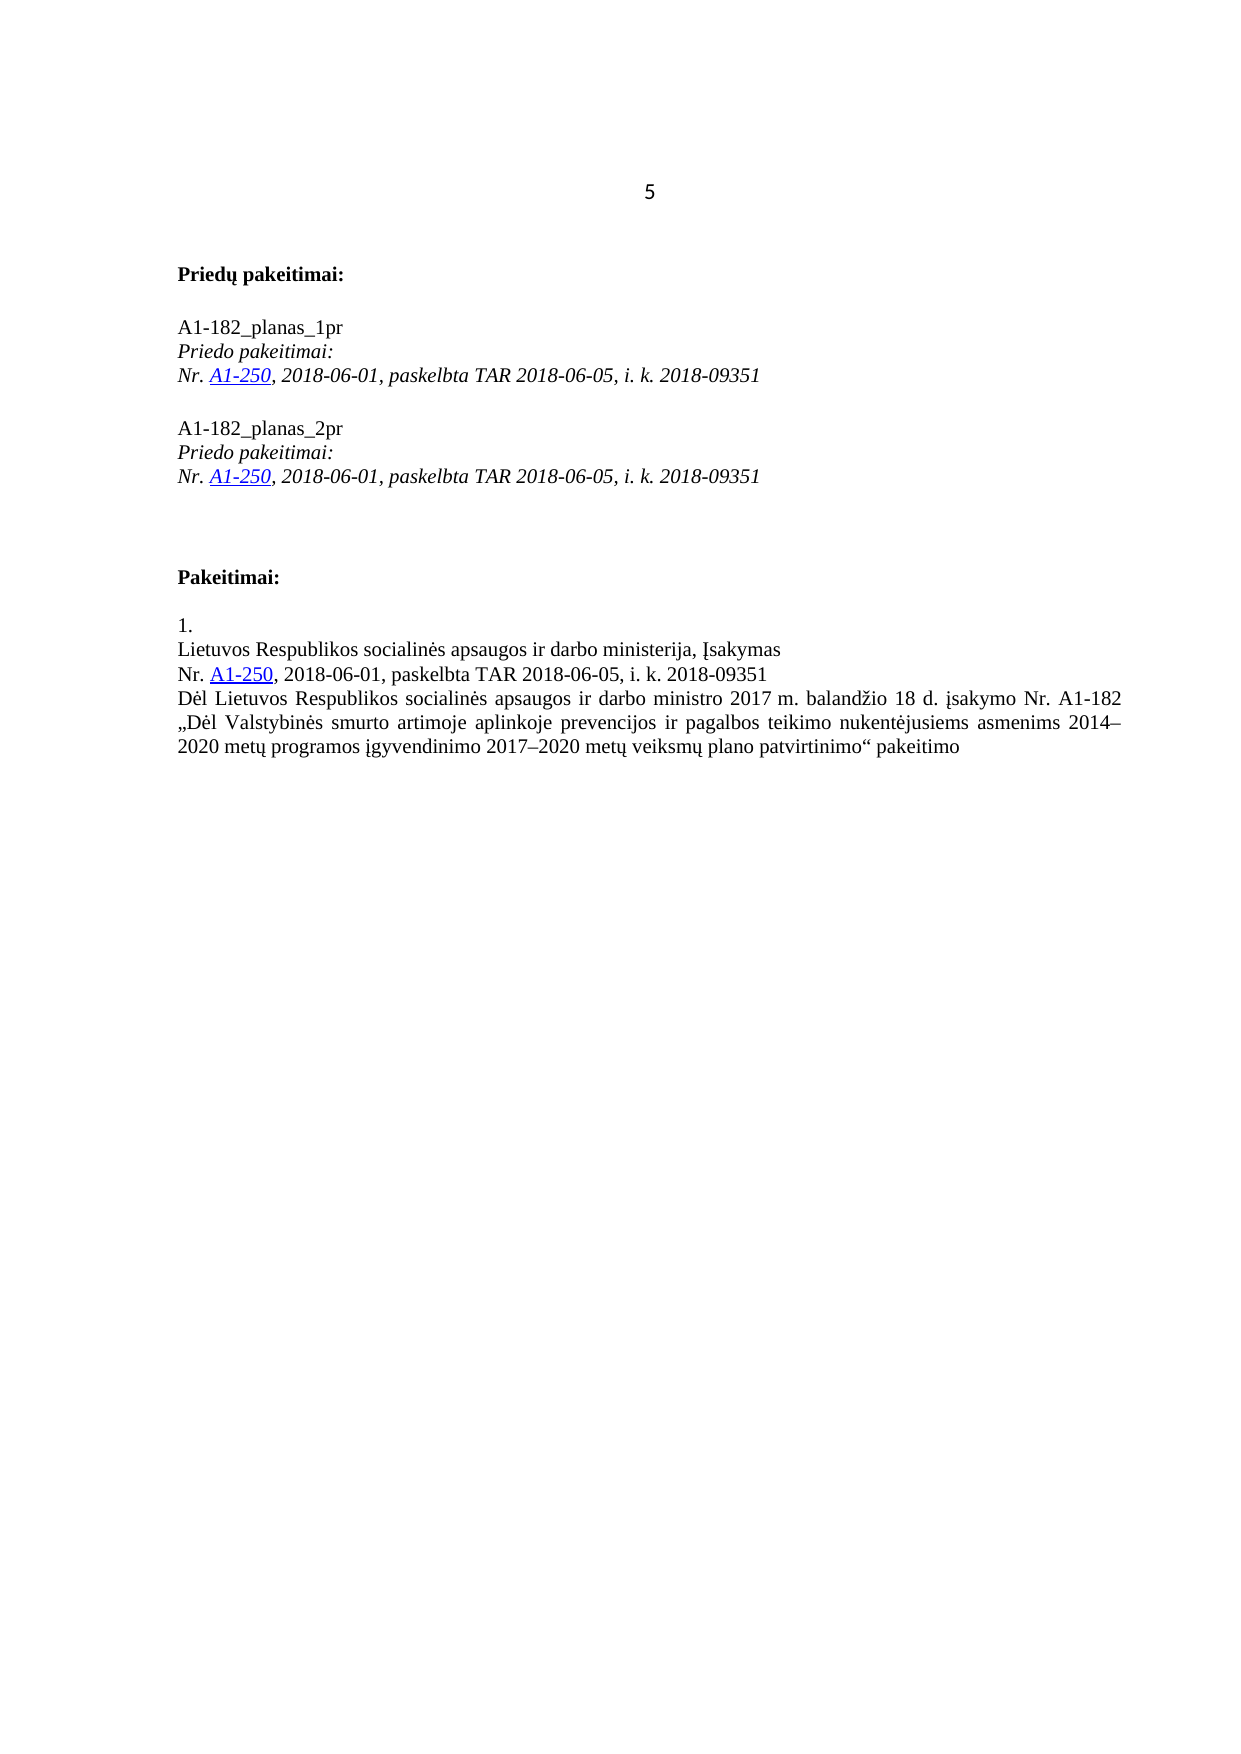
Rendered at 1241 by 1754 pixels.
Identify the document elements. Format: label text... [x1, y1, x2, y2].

text Nr. A1-250, 2018-06-01, paskelbta TAR 2018-06-05, i. k. 2018-09351 [177, 363, 1122, 387]
text Nr. A1-250, 2018-06-01, paskelbta TAR 2018-06-05, i. k. 2018-09351 [177, 464, 1122, 488]
text 1. [177, 613, 1122, 637]
text A1-182_planas_1pr [177, 315, 1122, 339]
text Lietuvos Respublikos socialinės apsaugos ir darbo ministerija, Įsakymas [177, 637, 1122, 661]
text A1-182_planas_2pr [177, 416, 1122, 440]
text Pakeitimai: [177, 565, 1122, 589]
text Nr. A1-250, 2018-06-01, paskelbta TAR 2018-06-05, i. k. 2018-09351 [177, 661, 1122, 686]
text Dėl Lietuvos Respublikos socialinės apsaugos ir darbo ministro 2017 m. balandžio 18 d. įsakymo Nr. A1-182 „Dėl Valstybinės smurto artimoje aplinkoje prevencijos ir pagalbos teikimo nukentėjusiems asmenims 2014–2020 metų programos įgyvendinimo 2017–2020 metų veiksmų plano patvirtinimo“ pakeitimo [177, 686, 1122, 758]
text Priedo pakeitimai: [177, 339, 1122, 363]
text Priedų pakeitimai: [177, 262, 1122, 286]
text Priedo pakeitimai: [177, 440, 1122, 464]
